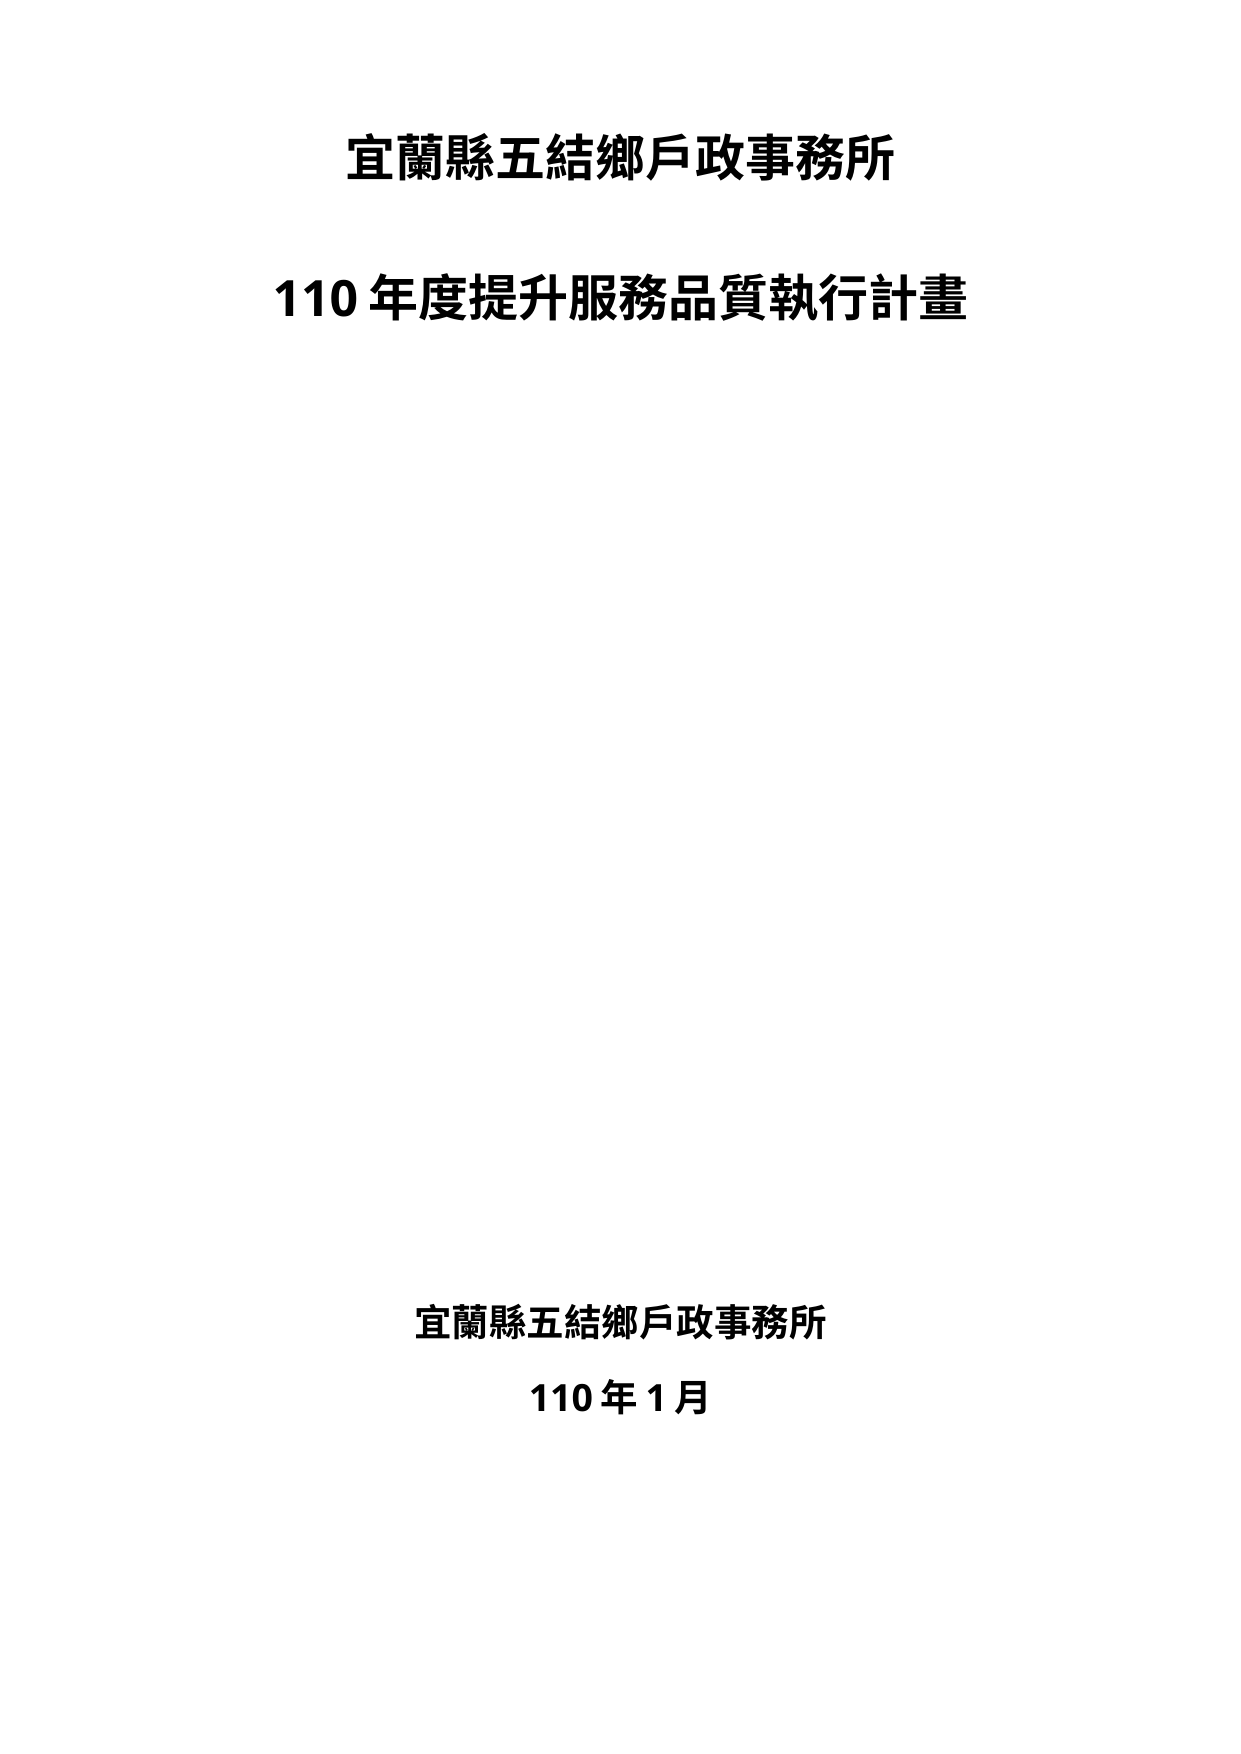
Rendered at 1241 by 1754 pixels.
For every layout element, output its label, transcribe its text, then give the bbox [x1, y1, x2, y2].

text 宜蘭縣五結鄉戶政事務所 [118, 118, 1122, 191]
subtitle 宜蘭縣五結鄉戶政事務所 [118, 1306, 1122, 1344]
text 110年度提升服務品質執行計畫 [118, 259, 1122, 331]
subtitle 110年1月 [118, 1381, 1122, 1419]
